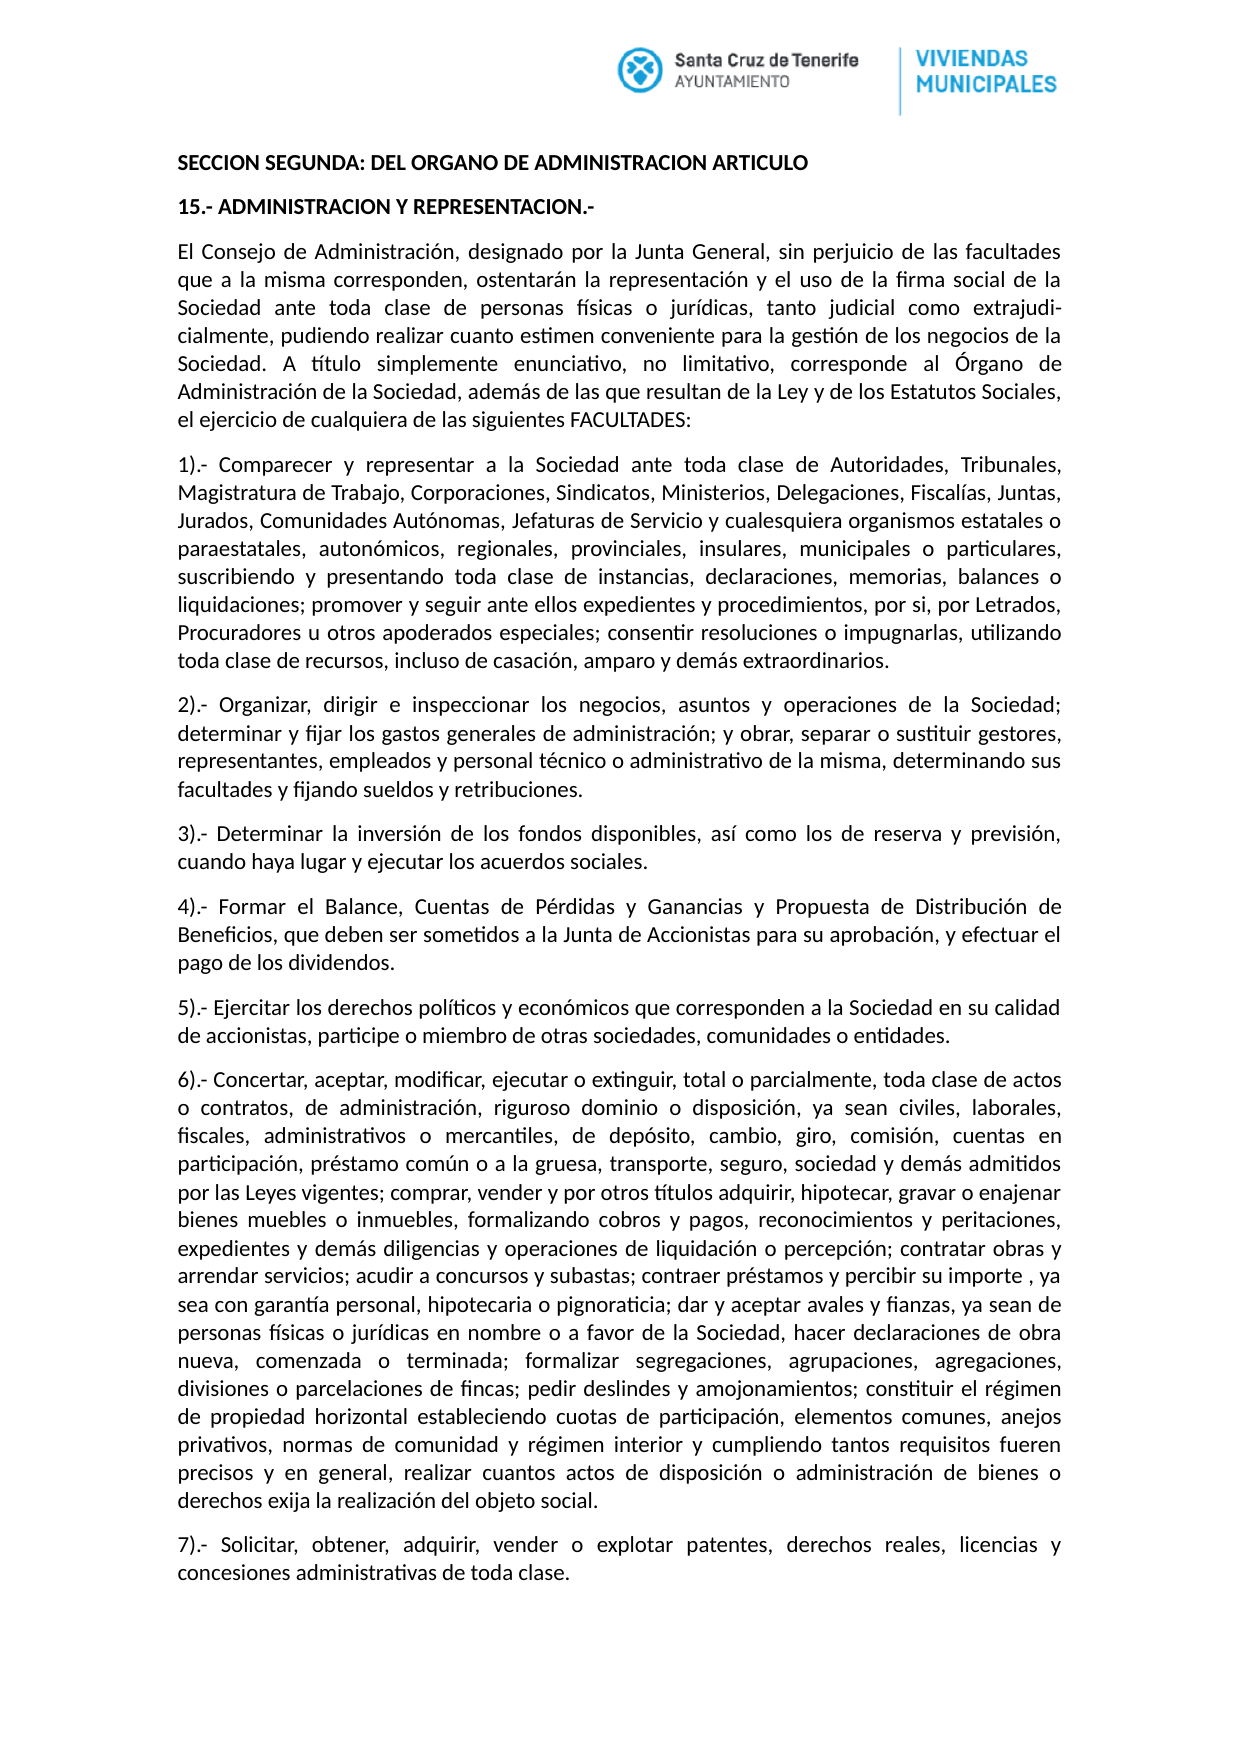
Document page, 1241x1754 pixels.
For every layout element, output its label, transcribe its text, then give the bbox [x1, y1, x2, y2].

text 6).- Concertar, aceptar, modificar, ejecutar o extinguir, total o parcialmente, toda clase de actos o contratos, de administración, riguroso dominio o disposición, ya sean civiles, laborales, fiscales, administrativos o mercantiles, de depósito, cambio, giro, comisión, cuentas en participación, préstamo común o a la gruesa, transporte, seguro, sociedad y demás admitidos por las Leyes vigentes; comprar, vender y por otros títulos adquirir, hipotecar, gravar o enajenar bienes muebles o inmuebles, formalizando cobros y pagos, reconocimientos y peritaciones, expedientes y demás diligencias y operaciones de liquidación o percepción; contratar obras y arrendar servicios; acudir a concursos y subastas; contraer préstamos y percibir su importe , ya sea con garantía personal, hipotecaria o pignoraticia; dar y aceptar avales y fianzas, ya sean de personas físicas o jurídicas en nombre o a favor de la Sociedad, hacer declaraciones de obra nueva, comenzada o terminada; formalizar segregaciones, agrupaciones, agregaciones, divisiones o parcelaciones de fincas; pedir deslindes y amojonamientos; constituir el régimen de propiedad horizontal estableciendo cuotas de participación, elementos comunes, anejos privativos, normas de comunidad y régimen interior y cumpliendo tantos requisitos fueren precisos y en general, realizar cuantos actos de disposición o administración de bienes o derechos exija la realización del objeto social. [177, 1066, 1063, 1514]
text 5).- Ejercitar los derechos políticos y económicos que corresponden a la Sociedad en su calidad de accionistas, participe o miembro de otras sociedades, comunidades o entidades. [177, 993, 1063, 1049]
text El Consejo de Administración, designado por la Junta General, sin perjuicio de las facultades que a la misma corresponden, ostentarán la representación y el uso de la firma social de la Sociedad ante toda clase de personas físicas o jurídicas, tanto judicial como extrajudi-cialmente, pudiendo realizar cuanto estimen conveniente para la gestión de los negocios de la Sociedad. A título simplemente enunciativo, no limitativo, corresponde al Órgano de Administración de la Sociedad, además de las que resultan de la Ley y de los Estatutos Sociales, el ejercicio de cualquiera de las siguientes FACULTADES: [177, 237, 1063, 433]
text 7).- Solicitar, obtener, adquirir, vender o explotar patentes, derechos reales, licencias y concesiones administrativas de toda clase. [177, 1531, 1063, 1587]
text SECCION SEGUNDA: DEL ORGANO DE ADMINISTRACION ARTICULO [177, 148, 1063, 176]
text 3).- Determinar la inversión de los fondos disponibles, así como los de reserva y previsión, cuando haya lugar y ejecutar los acuerdos sociales. [177, 819, 1063, 875]
text 4).- Formar el Balance, Cuentas de Pérdidas y Ganancias y Propuesta de Distribución de Beneficios, que deben ser sometidos a la Junta de Accionistas para su aprobación, y efectuar el pago de los dividendos. [177, 892, 1063, 976]
text 15.- ADMINISTRACION Y REPRESENTACION.- [177, 192, 1063, 220]
text 2).- Organizar, dirigir e inspeccionar los negocios, asuntos y operaciones de la Sociedad; determinar y fijar los gastos generales de administración; y obrar, separar o sustituir gestores, representantes, empleados y personal técnico o administrativo de la misma, determinando sus facultades y fijando sueldos y retribuciones. [177, 691, 1063, 803]
text 1).- Comparecer y representar a la Sociedad ante toda clase de Autoridades, Tribunales, Magistratura de Trabajo, Corporaciones, Sindicatos, Ministerios, Delegaciones, Fiscalías, Juntas, Jurados, Comunidades Autónomas, Jefaturas de Servicio y cualesquiera organismos estatales o paraestatales, autonómicos, regionales, provinciales, insulares, municipales o particulares, suscribiendo y presentando toda clase de instancias, declaraciones, memorias, balances o liquidaciones; promover y seguir ante ellos expedientes y procedimientos, por si, por Letrados, Procuradores u otros apoderados especiales; consentir resoluciones o impugnarlas, utilizando toda clase de recursos, incluso de casación, amparo y demás extraordinarios. [177, 450, 1063, 674]
